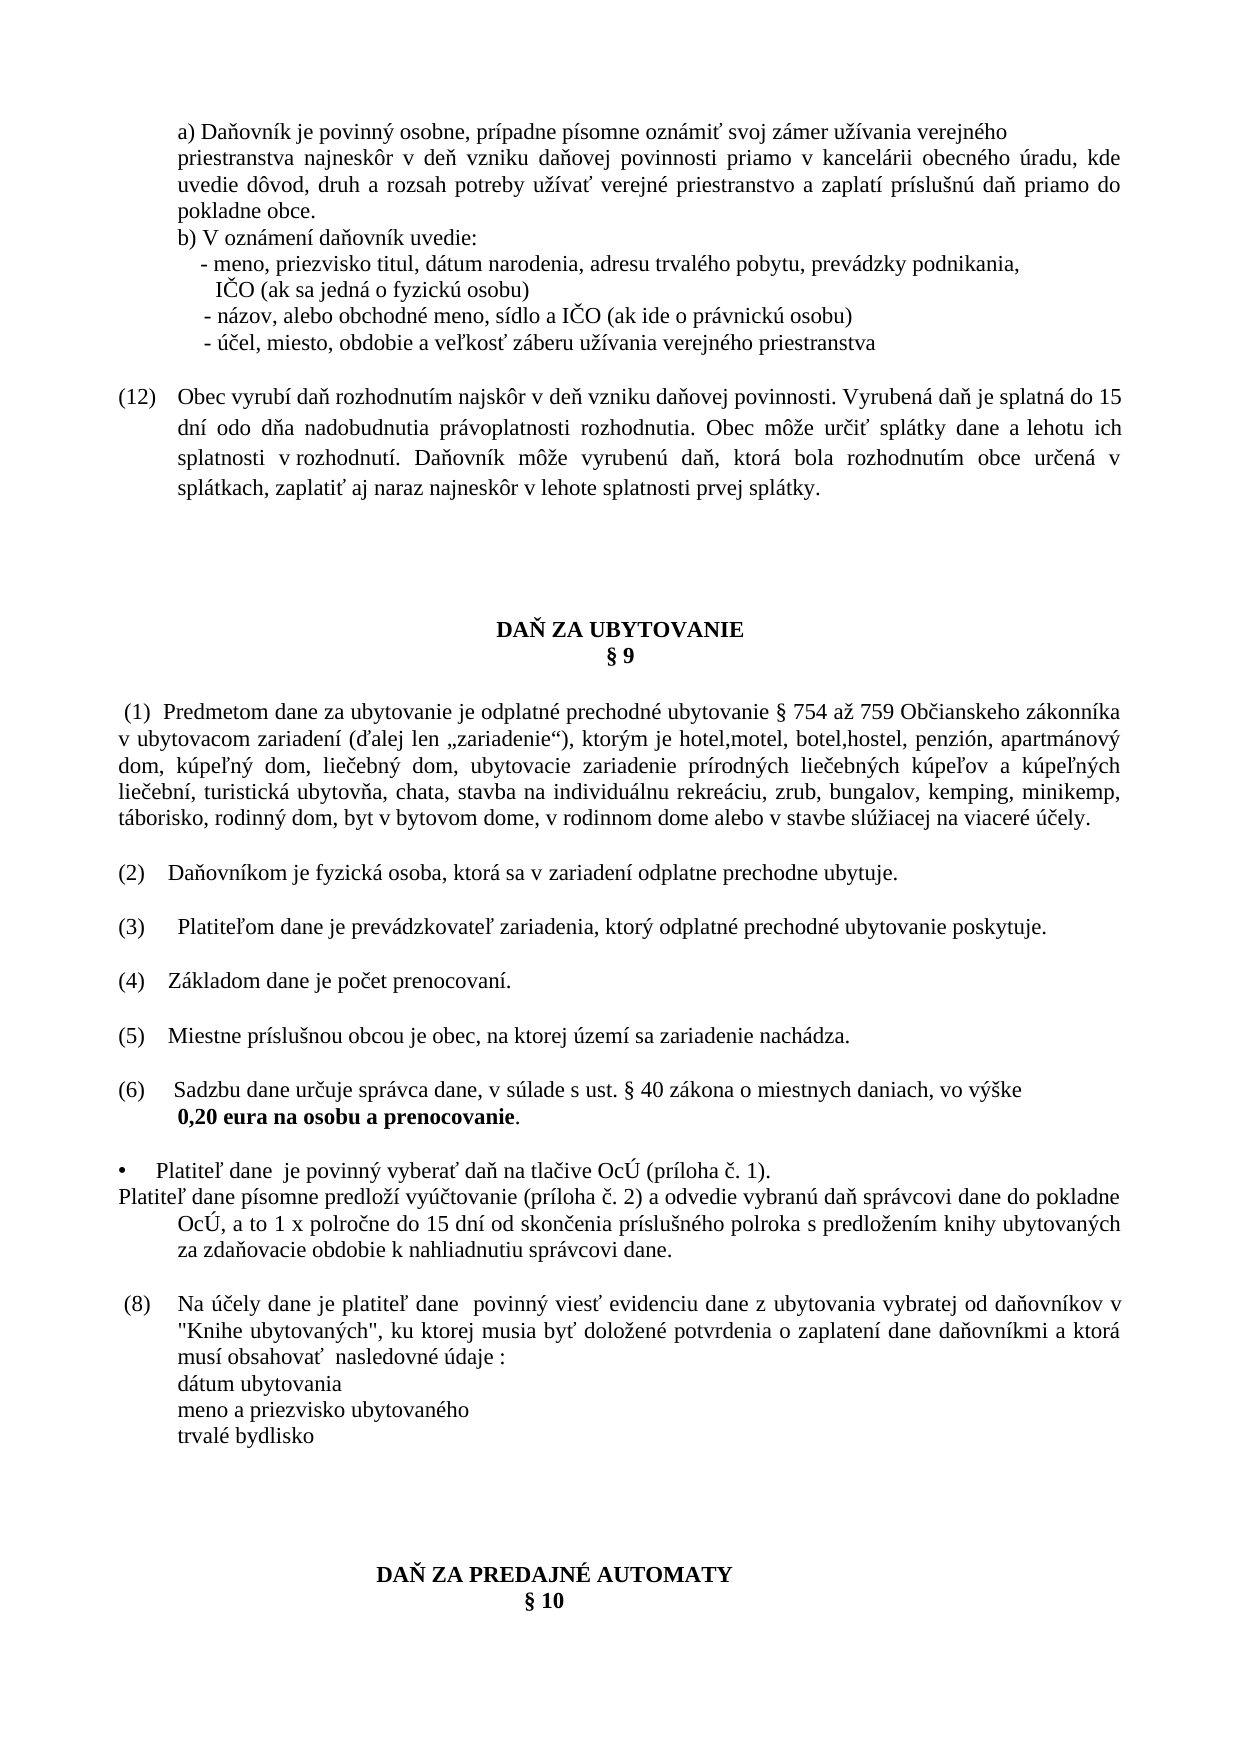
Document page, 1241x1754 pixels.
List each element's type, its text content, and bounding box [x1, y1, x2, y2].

text DAŇ ZA UBYTOVANIE [118, 616, 1122, 643]
text - účel, miesto, obdobie a veľkosť záberu užívania verejného priestranstva [118, 329, 1122, 355]
text § 9 [118, 643, 1122, 669]
text (3) Platiteľom dane je prevádzkovateľ zariadenia, ktorý odplatné prechodné ubytovanie poskytuje. [118, 913, 1122, 939]
text DAŇ ZA PREDAJNÉ AUTOMATY [118, 1561, 1122, 1587]
text (5) Miestne príslušnou obcou je obec, na ktorej území sa zariadenie nachádza. [118, 1022, 1122, 1048]
text meno a priezvisko ubytovaného [177, 1396, 1122, 1422]
text b) V oznámení daňovník uvedie: [177, 223, 1122, 250]
text - názov, alebo obchodné meno, sídlo a IČO (ak ide o právnickú osobu) [118, 303, 1122, 329]
text § 10 [118, 1587, 1122, 1613]
list Platiteľ dane je povinný vyberať daň na tlačive OcÚ (príloha č. 1). [118, 1157, 1122, 1183]
text dátum ubytovania [177, 1369, 1122, 1396]
text (4) Základom dane je počet prenocovaní. [118, 968, 1122, 994]
text a) Daňovník je povinný osobne, prípadne písomne oznámiť svoj zámer užívania verejného [177, 118, 1122, 144]
text (8) Na účely dane je platiteľ dane povinný viesť evidenciu dane z ubytovania vybratej od daňovníkov v "Knihe ubytovaných", ku ktorej musia byť doložené potvrdenia o zaplatení dane daňovníkmi a ktorá musí obsahovať nasledovné údaje : [118, 1291, 1122, 1369]
text (12) Obec vyrubí daň rozhodnutím najskôr v deň vzniku daňovej povinnosti. Vyrubená daň je splatná do 15 dní odo dňa nadobudnutia právoplatnosti rozhodnutia. Obec môže určiť splátky dane a lehotu ich splatnosti v rozhodnutí. Daňovník môže vyrubenú daň, ktorá bola rozhodnutím obce určená v splátkach, zaplatiť aj naraz najneskôr v lehote splatnosti prvej splátky. [118, 383, 1122, 500]
text Platiteľ dane písomne predloží vyúčtovanie (príloha č. 2) a odvedie vybranú daň správcovi dane do pokladne OcÚ, a to 1 x polročne do 15 dní od skončenia príslušného polroka s predložením knihy ubytovaných za zdaňovacie obdobie k nahliadnutiu správcovi dane. [118, 1183, 1122, 1262]
text 0,20 eura na osobu a prenocovanie. [177, 1103, 1122, 1129]
text (2) Daňovníkom je fyzická osoba, ktorá sa v zariadení odplatne prechodne ubytuje. [118, 859, 1122, 885]
text priestranstva najneskôr v deň vzniku daňovej povinnosti priamo v kancelárii obecného úradu, kde uvedie dôvod, druh a rozsah potreby užívať verejné priestranstvo a zaplatí príslušnú daň priamo do pokladne obce. [177, 144, 1122, 223]
text (6) Sadzbu dane určuje správca dane, v súlade s ust. § 40 zákona o miestnych daniach, vo výške [118, 1076, 1122, 1103]
text (1) Predmetom dane za ubytovanie je odplatné prechodné ubytovanie § 754 až 759 Občianskeho zákonníka v ubytovacom zariadení (ďalej len „zariadenie“), ktorým je hotel,motel, botel,hostel, penzión, apartmánový dom, kúpeľný dom, liečebný dom, ubytovacie zariadenie prírodných liečebných kúpeľov a kúpeľných liečební, turistická ubytovňa, chata, stavba na individuálnu rekreáciu, zrub, bungalov, kemping, minikemp, táborisko, rodinný dom, byt v bytovom dome, v rodinnom dome alebo v stavbe slúžiacej na viaceré účely. [118, 697, 1122, 831]
text IČO (ak sa jedná o fyzickú osobu) [118, 276, 1122, 303]
text - meno, priezvisko titul, dátum narodenia, adresu trvalého pobytu, prevádzky podnikania, [177, 250, 1122, 276]
text trvalé bydlisko [177, 1422, 1122, 1449]
